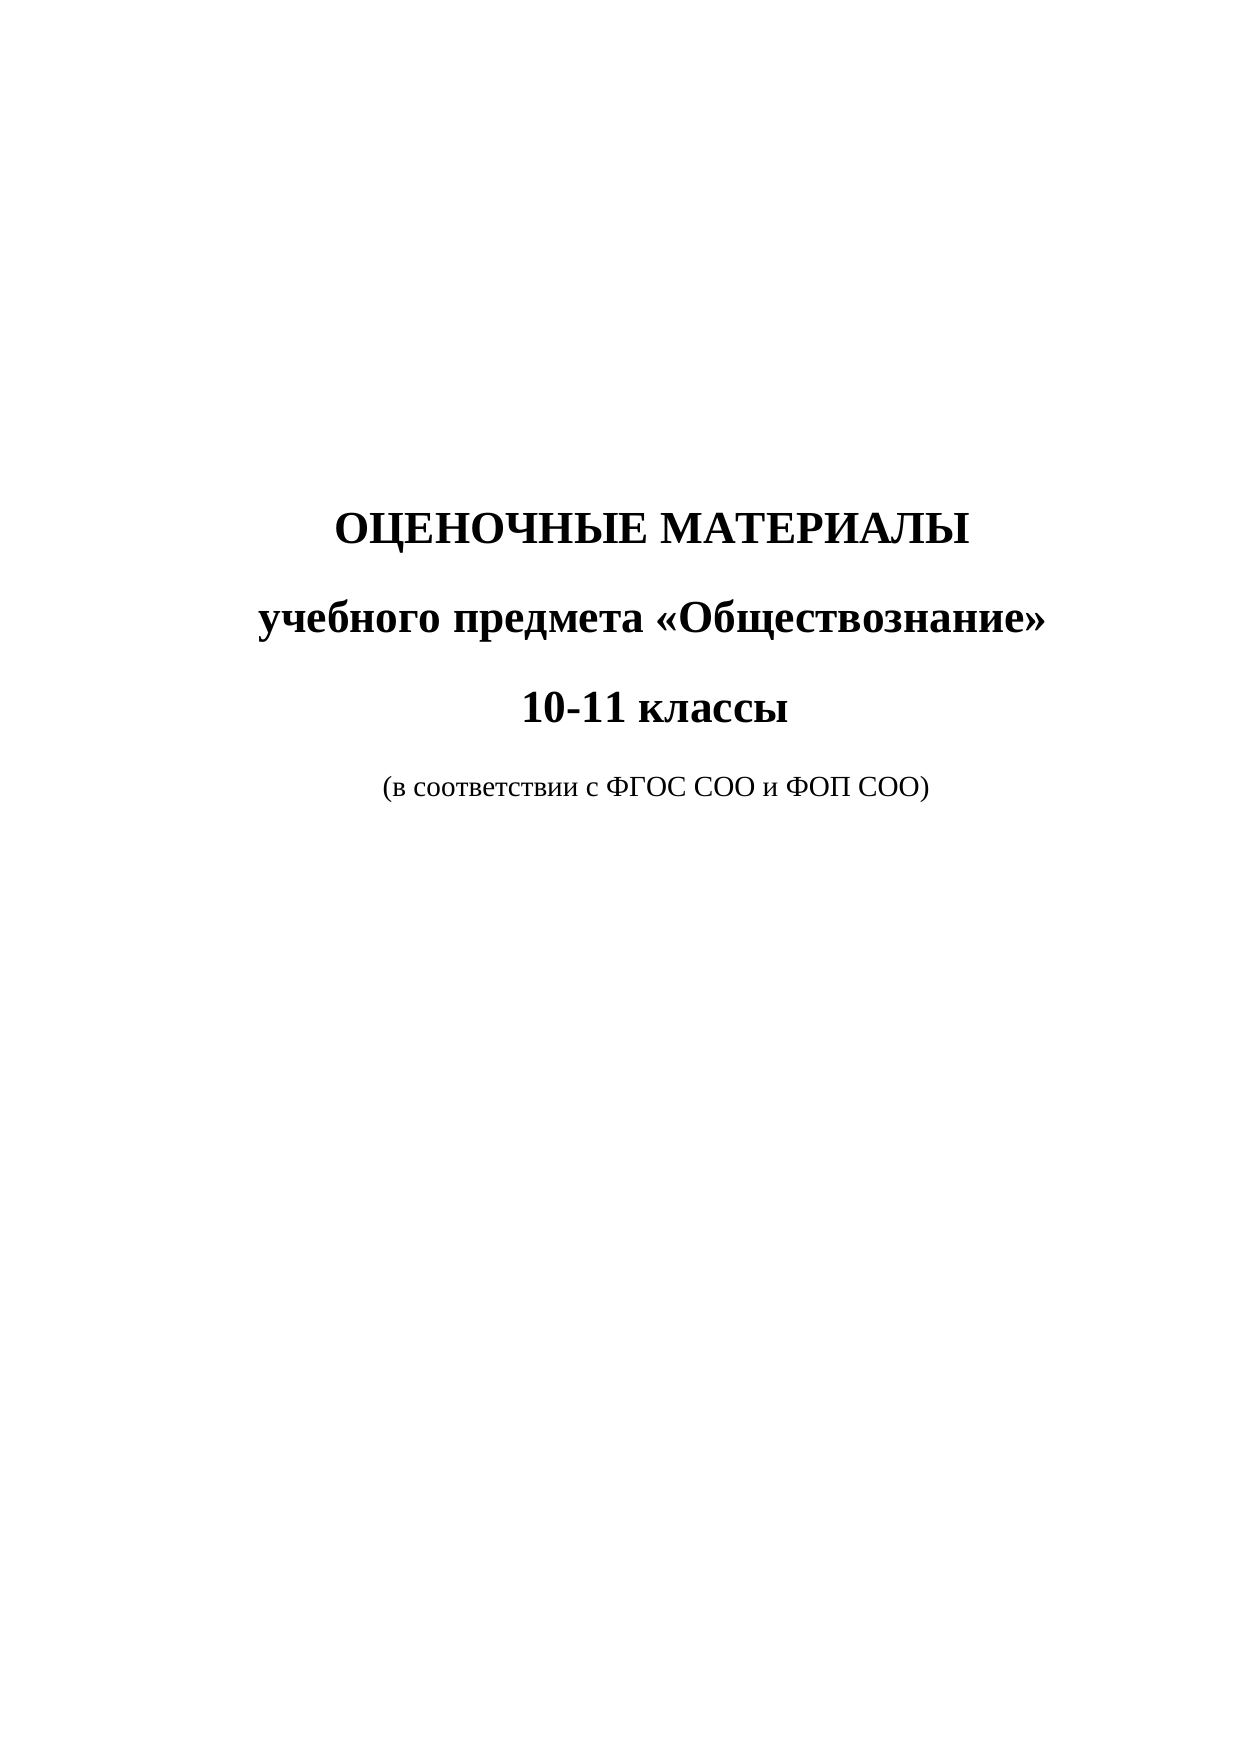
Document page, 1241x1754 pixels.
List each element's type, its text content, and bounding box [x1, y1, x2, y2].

text (в соответствии с ФГОС СОО и ФОП СОО) [382, 769, 1154, 802]
text ОЦЕНОЧНЫЕ МАТЕРИАЛЫ [334, 501, 1154, 553]
text 10-11 классы [521, 680, 1154, 732]
text учебного предмета «Обществознание» [258, 590, 1154, 643]
